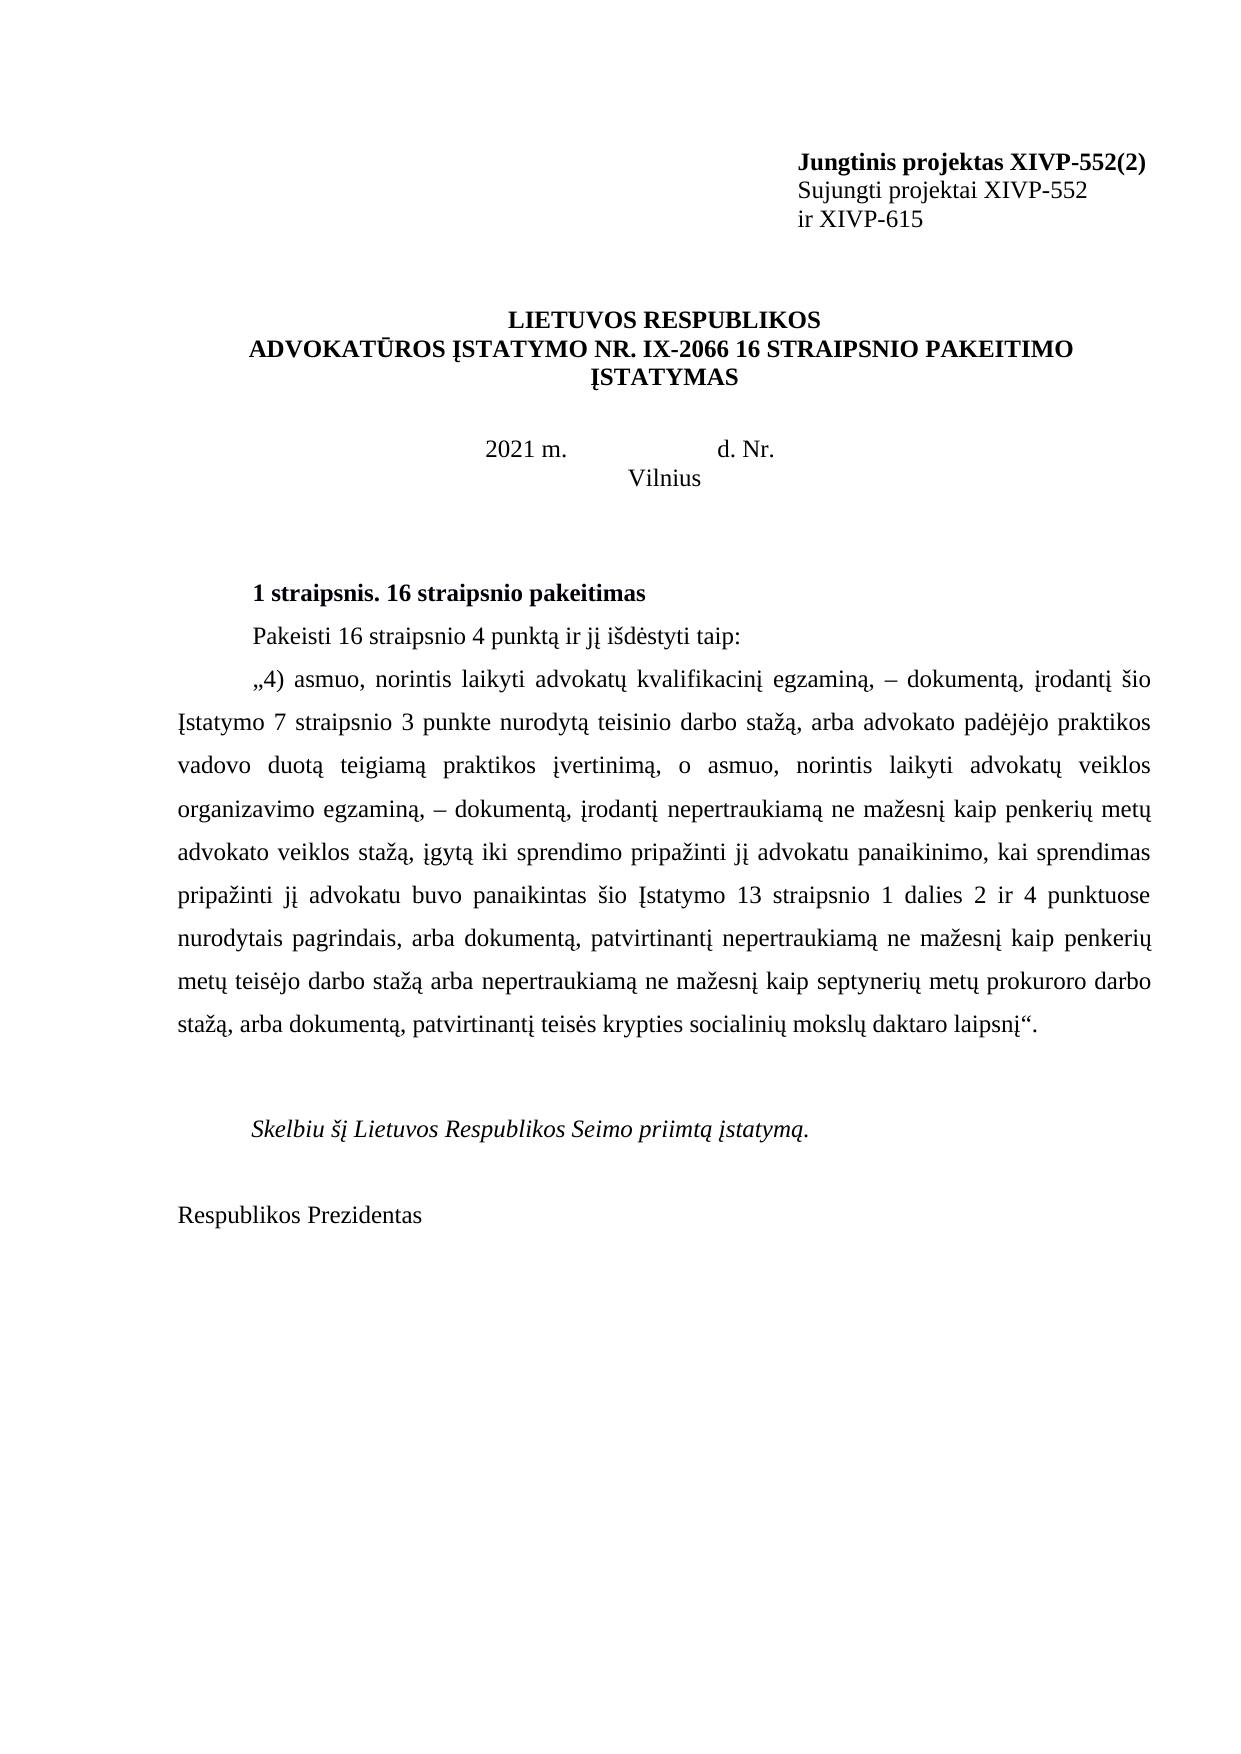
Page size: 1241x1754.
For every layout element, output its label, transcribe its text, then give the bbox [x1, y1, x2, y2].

text „4) asmuo, norintis laikyti advokatų kvalifikacinį egzaminą, – dokumentą, įrodantį šio Įstatymo 7 straipsnio 3 punkte nurodytą teisinio darbo stažą, arba advokato padėjėjo praktikos vadovo duotą teigiamą praktikos įvertinimą, o asmuo, norintis laikyti advokatų veiklos organizavimo egzaminą, – dokumentą, įrodantį nepertraukiamą ne mažesnį kaip penkerių metų advokato veiklos stažą, įgytą iki sprendimo pripažinti jį advokatu panaikinimo, kai sprendimas pripažinti jį advokatu buvo panaikintas šio Įstatymo 13 straipsnio 1 dalies 2 ir 4 punktuose nurodytais pagrindais, arba dokumentą, patvirtinantį nepertraukiamą ne mažesnį kaip penkerių metų teisėjo darbo stažą arba nepertraukiamą ne mažesnį kaip septynerių metų prokuroro darbo stažą, arba dokumentą, patvirtinantį teisės krypties socialinių mokslų daktaro laipsnį“. [177, 664, 1152, 1038]
text Vilnius [177, 463, 1152, 492]
text ĮSTATYMAS [177, 362, 1152, 391]
text ADVOKATŪROS ĮSTATYMO NR. IX-2066 16 STRAIPSNIO PAKEITIMO [177, 334, 1152, 362]
text LIETUVOS RESPUBLIKOS [177, 305, 1152, 334]
text Respublikos Prezidentas [177, 1201, 1152, 1229]
text Jungtinis projektas XIVP-552(2) [177, 147, 1152, 176]
text Skelbiu šį Lietuvos Respublikos Seimo priimtą įstatymą. [177, 1114, 1152, 1143]
text 1 straipsnis. 16 straipsnio pakeitimas [177, 578, 1152, 607]
text Pakeisti 16 straipsnio 4 punktą ir jį išdėstyti taip: [177, 621, 1152, 650]
text 2021 m. d. Nr. [177, 434, 1152, 463]
text ir XIVP-615 [177, 204, 1152, 233]
text Sujungti projektai XIVP-552 [177, 176, 1152, 204]
